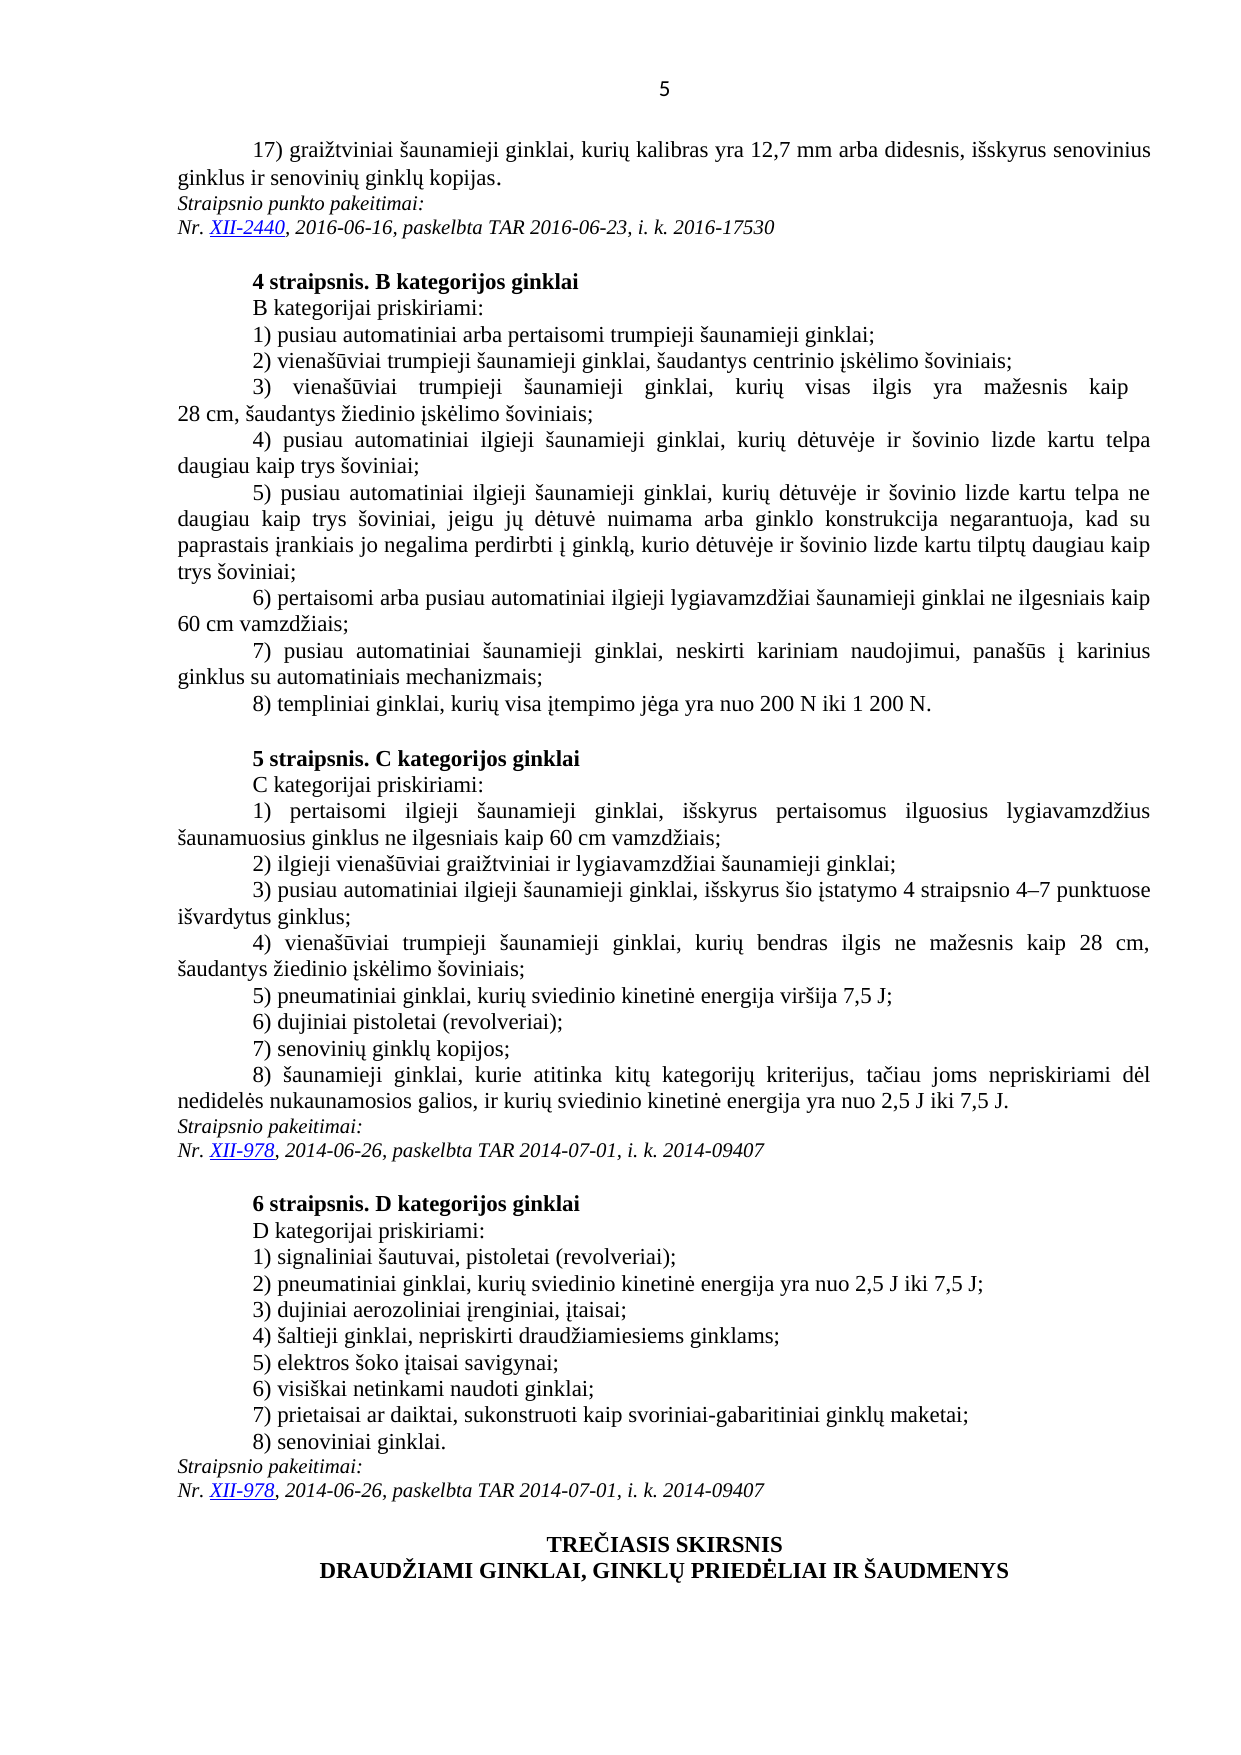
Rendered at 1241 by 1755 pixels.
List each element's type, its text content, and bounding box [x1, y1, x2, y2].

text Straipsnio punkto pakeitimai: [177, 191, 1152, 215]
text 4 straipsnis. B kategorijos ginklai [177, 268, 1152, 294]
text 3) pusiau automatiniai ilgieji šaunamieji ginklai, išskyrus šio įstatymo 4 straipsnio 4–7 punktuose išvardytus ginklus; [177, 876, 1152, 929]
text B kategorijai priskiriami: [177, 294, 1152, 321]
text 17) graižtviniai šaunamieji ginklai, kurių kalibras yra 12,7 mm arba didesnis, išskyrus senovinius ginklus ir senovinių ginklų kopijas. [177, 136, 1152, 191]
text 3) dujiniai aerozoliniai įrenginiai, įtaisai; [177, 1296, 1152, 1322]
text 6) pertaisomi arba pusiau automatiniai ilgieji lygiavamzdžiai šaunamieji ginklai ne ilgesniais kaip 60 cm vamzdžiais; [177, 584, 1152, 637]
text 8) templiniai ginklai, kurių visa įtempimo jėga yra nuo 200 N iki 1 200 N. [177, 689, 1152, 716]
text C kategorijai priskiriami: [177, 771, 1152, 797]
text 6 straipsnis. D kategorijos ginklai [177, 1191, 1152, 1217]
text 1) pusiau automatiniai arba pertaisomi trumpieji šaunamieji ginklai; [177, 321, 1152, 347]
text Nr. XII-978, 2014-06-26, paskelbta TAR 2014-07-01, i. k. 2014-09407 [177, 1478, 1152, 1502]
text 5 straipsnis. C kategorijos ginklai [177, 745, 1152, 771]
text 4) vienašūviai trumpieji šaunamieji ginklai, kurių bendras ilgis ne mažesnis kaip 28 cm, šaudantys žiedinio įskėlimo šoviniais; [177, 929, 1152, 982]
subtitle TREČIASIS SKIRSNIS [177, 1531, 1152, 1557]
text 4) pusiau automatiniai ilgieji šaunamieji ginklai, kurių dėtuvėje ir šovinio lizde kartu telpa daugiau kaip trys šoviniai; [177, 426, 1152, 479]
text 7) senovinių ginklų kopijos; [177, 1034, 1152, 1061]
text 5) pusiau automatiniai ilgieji šaunamieji ginklai, kurių dėtuvėje ir šovinio lizde kartu telpa ne daugiau kaip trys šoviniai, jeigu jų dėtuvė nuimama arba ginklo konstrukcija negarantuoja, kad su paprastais įrankiais jo negalima perdirbti į ginklą, kurio dėtuvėje ir šovinio lizde kartu tilptų daugiau kaip trys šoviniai; [177, 479, 1152, 584]
text 4) šaltieji ginklai, nepriskirti draudžiamiesiems ginklams; [177, 1322, 1152, 1349]
text 8) šaunamieji ginklai, kurie atitinka kitų kategorijų kriterijus, tačiau joms nepriskiriami dėl nedidelės nukaunamosios galios, ir kurių sviedinio kinetinė energija yra nuo 2,5 J iki 7,5 J. [177, 1061, 1152, 1114]
text 8) senoviniai ginklai. [177, 1428, 1152, 1454]
text 7) pusiau automatiniai šaunamieji ginklai, neskirti kariniam naudojimui, panašūs į karinius ginklus su automatiniais mechanizmais; [177, 637, 1152, 689]
text 6) dujiniai pistoletai (revolveriai); [177, 1008, 1152, 1034]
text D kategorijai priskiriami: [177, 1217, 1152, 1243]
text Nr. XII-978, 2014-06-26, paskelbta TAR 2014-07-01, i. k. 2014-09407 [177, 1138, 1152, 1162]
text 2) ilgieji vienašūviai graižtviniai ir lygiavamzdžiai šaunamieji ginklai; [177, 850, 1152, 876]
text 7) prietaisai ar daiktai, sukonstruoti kaip svoriniai-gabaritiniai ginklų maketai; [177, 1401, 1152, 1428]
text DraudžIami GINKLai, GINKLŲ PRIEDĖLIAI IR ŠAUDMENys [177, 1557, 1152, 1584]
text 5) elektros šoko įtaisai savigynai; [177, 1349, 1152, 1375]
text 1) signaliniai šautuvai, pistoletai (revolveriai); [177, 1243, 1152, 1269]
text 2) pneumatiniai ginklai, kurių sviedinio kinetinė energija yra nuo 2,5 J iki 7,5 J; [177, 1269, 1152, 1296]
text 2) vienašūviai trumpieji šaunamieji ginklai, šaudantys centrinio įskėlimo šoviniais; [177, 347, 1152, 373]
text Nr. XII-2440, 2016-06-16, paskelbta TAR 2016-06-23, i. k. 2016-17530 [177, 215, 1152, 239]
text 6) visiškai netinkami naudoti ginklai; [177, 1375, 1152, 1401]
text Straipsnio pakeitimai: [177, 1454, 1152, 1478]
text 5) pneumatiniai ginklai, kurių sviedinio kinetinė energija viršija 7,5 J; [177, 982, 1152, 1008]
text 3) vienašūviai trumpieji šaunamieji ginklai, kurių visas ilgis yra mažesnis kaip 28 cm, šaudantys žiedinio įskėlimo šoviniais; [177, 373, 1152, 426]
text Straipsnio pakeitimai: [177, 1114, 1152, 1138]
text 1) pertaisomi ilgieji šaunamieji ginklai, išskyrus pertaisomus ilguosius lygiavamzdžius šaunamuosius ginklus ne ilgesniais kaip 60 cm vamzdžiais; [177, 797, 1152, 850]
